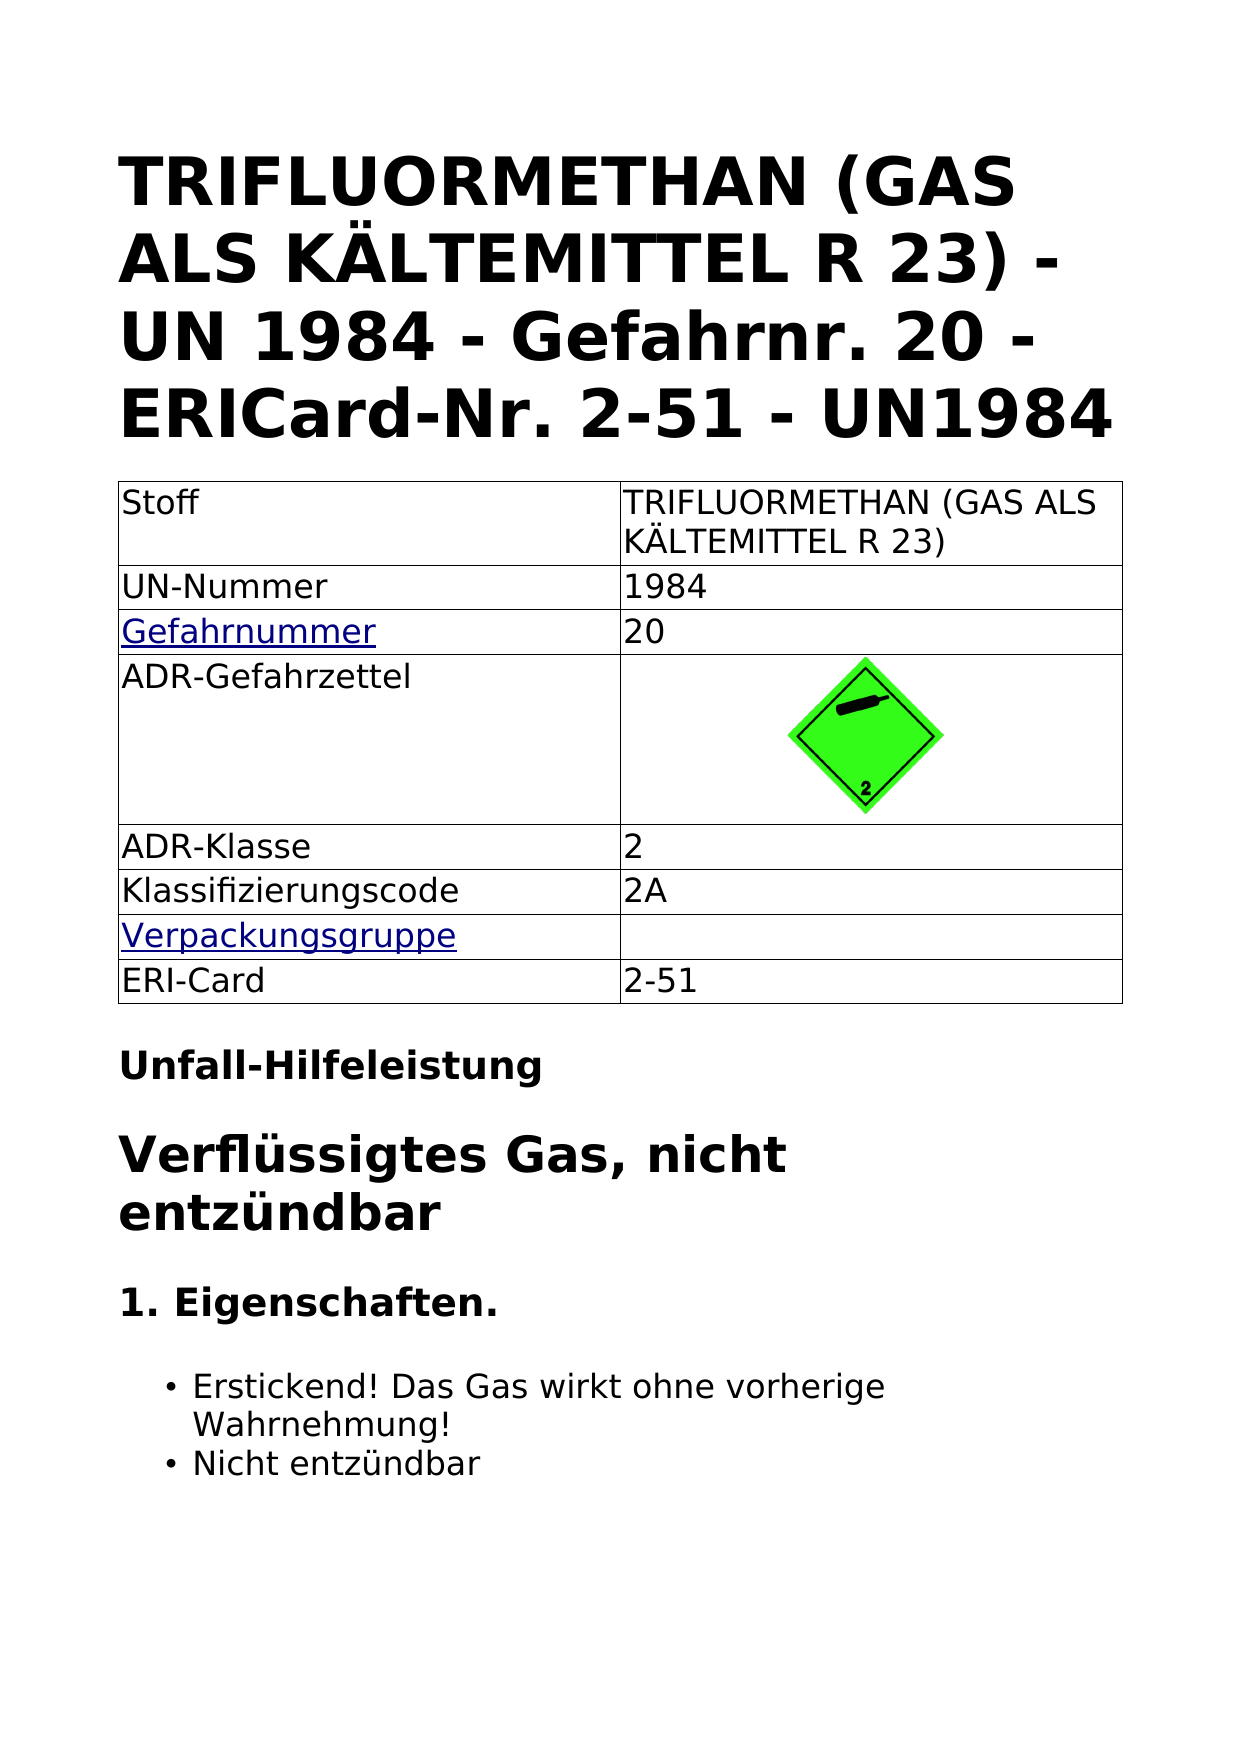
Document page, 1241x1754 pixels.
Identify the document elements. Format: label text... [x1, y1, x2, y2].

table_header Stoff [119, 482, 620, 564]
list Nicht entzündbar [177, 1445, 1122, 1484]
table_cell Gefahrnummer [119, 610, 620, 654]
table_cell 2A [621, 870, 1122, 914]
subtitle 1. Eigenschaften. [118, 1280, 1122, 1325]
table_cell Verpackungsgruppe [119, 915, 620, 958]
picture [787, 657, 944, 814]
subtitle TRIFLUORMETHAN (GAS ALS KÄLTEMITTEL R 23) - UN 1984 - Gefahrnr. 20 - ERICard-Nr. 2-51 - UN1984 [118, 143, 1122, 453]
table_cell 1984 [621, 566, 1122, 609]
table_header TRIFLUORMETHAN (GAS ALS KÄLTEMITTEL R 23) [621, 482, 1122, 564]
table_cell 20 [621, 610, 1122, 654]
table_cell [621, 915, 1122, 958]
list Erstickend! Das Gas wirkt ohne vorherige Wahrnehmung! [177, 1367, 1122, 1445]
subtitle Unfall-Hilfeleistung [118, 1043, 1122, 1088]
table_cell ADR-Klasse [119, 825, 620, 869]
table_cell ERI-Card [119, 960, 620, 1003]
subtitle Verflüssigtes Gas, nicht entzündbar [118, 1126, 1122, 1242]
table_cell UN-Nummer [119, 566, 620, 609]
table_cell ADR-Gefahrzettel [119, 655, 620, 824]
table_cell [621, 655, 1122, 824]
table_cell Klassifizierungscode [119, 870, 620, 914]
table_cell 2 [621, 825, 1122, 869]
table_cell 2-51 [621, 960, 1122, 1003]
